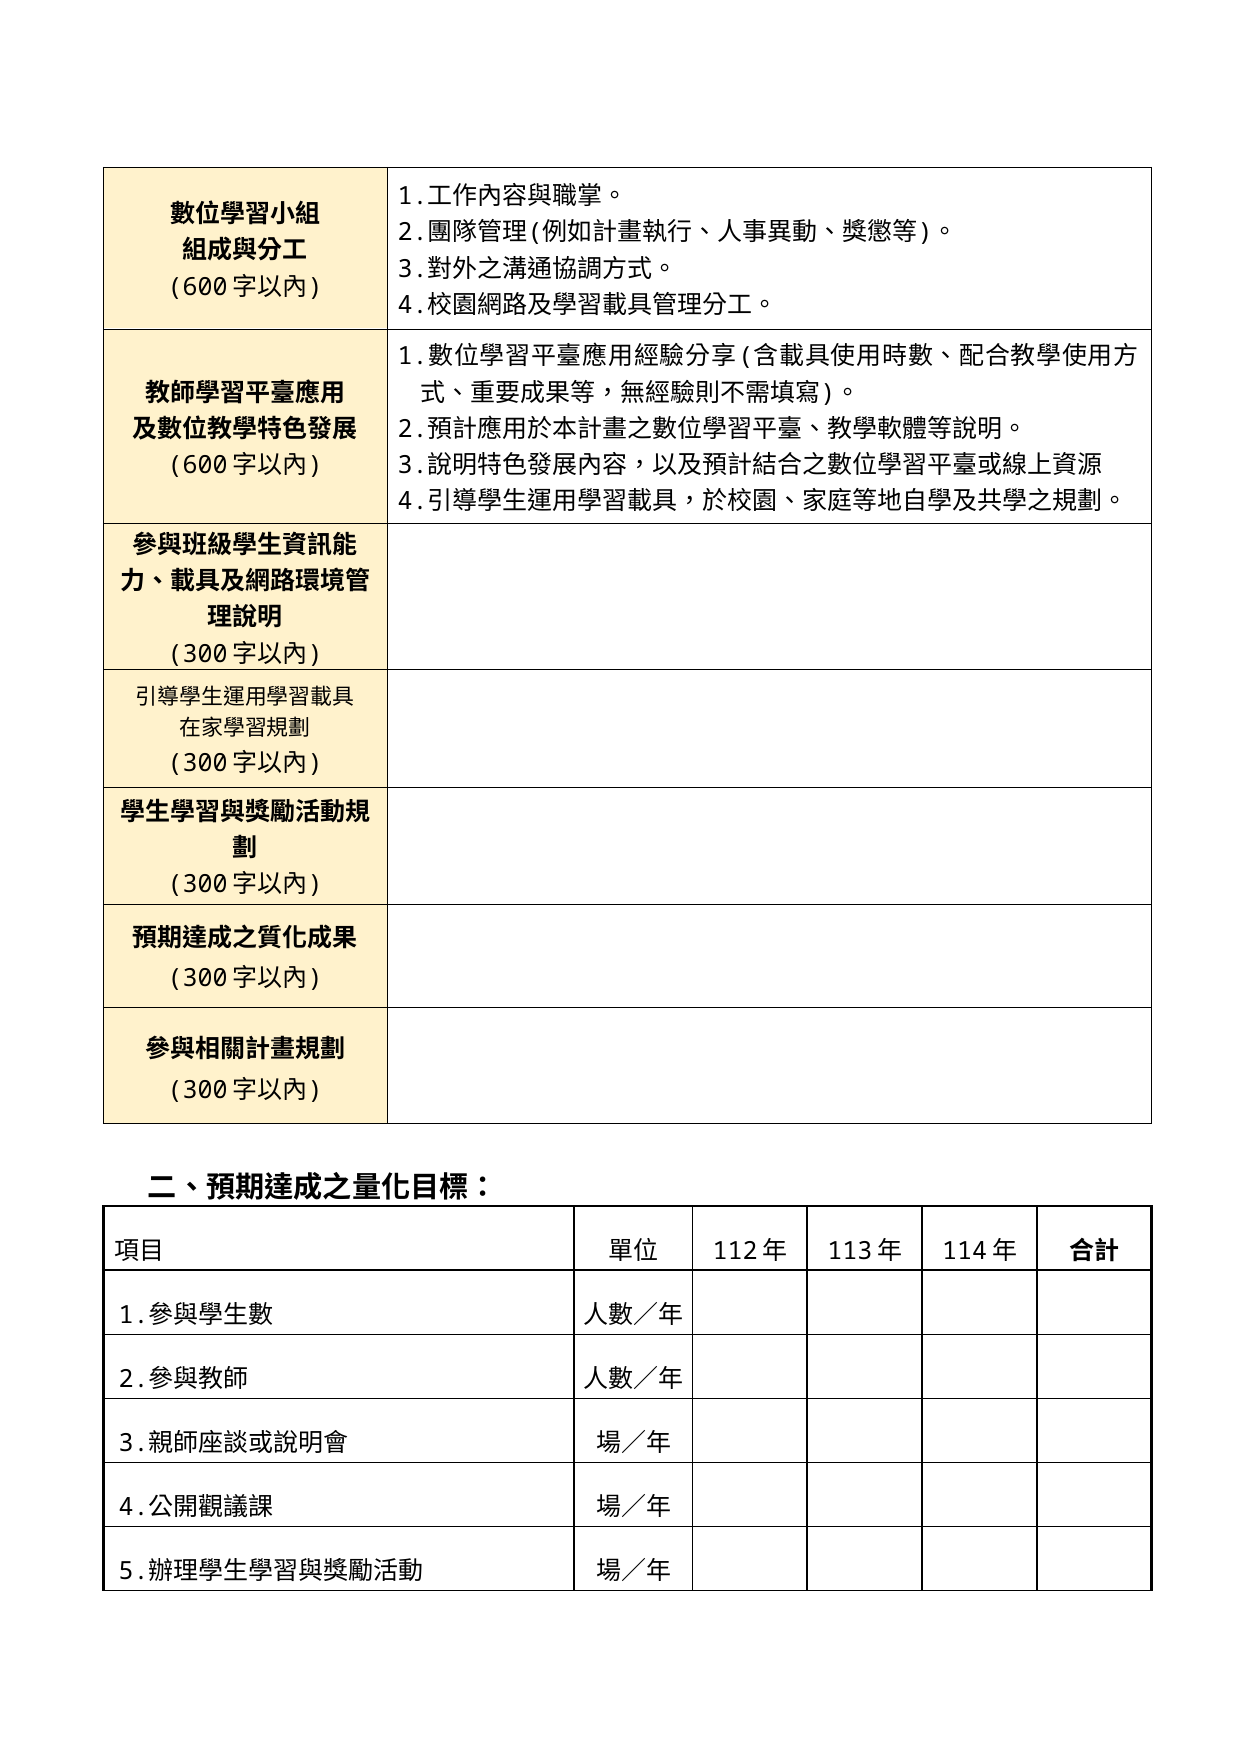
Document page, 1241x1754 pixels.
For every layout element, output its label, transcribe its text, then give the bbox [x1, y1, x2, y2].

table_cell [923, 1399, 1036, 1462]
table_cell 5.辦理學生學習與獎勵活動 [105, 1527, 573, 1590]
table_cell [1038, 1271, 1150, 1333]
table_cell [808, 1527, 921, 1590]
table_cell [923, 1335, 1036, 1397]
table_cell 參與相關計畫規劃 (300字以內) [104, 1008, 387, 1123]
table_cell [1038, 1399, 1150, 1462]
table_cell 人數／年 [575, 1335, 692, 1397]
table_cell 引導學生運用學習載具 在家學習規劃 (300字以內) [104, 670, 387, 787]
table_cell [808, 1335, 921, 1397]
table_cell 教師學習平臺應用 及數位教學特色發展 (600字以內) [104, 330, 387, 523]
table_cell [1038, 1335, 1150, 1397]
table_cell 場／年 [575, 1527, 692, 1590]
table_cell 4.公開觀議課 [105, 1463, 573, 1526]
table_header 114年 [923, 1207, 1036, 1269]
table_cell [923, 1271, 1036, 1333]
table_cell [693, 1463, 806, 1526]
table_cell 場／年 [575, 1463, 692, 1526]
table_cell [388, 670, 1151, 787]
table_cell [693, 1527, 806, 1590]
table_cell 預期達成之質化成果 (300字以內) [104, 905, 387, 1007]
table_cell 數位學習小組 組成與分工 (600字以內) [104, 168, 387, 328]
table_cell [808, 1399, 921, 1462]
table_header 單位 [575, 1207, 692, 1269]
table_cell [693, 1399, 806, 1462]
table_cell [923, 1527, 1036, 1590]
table_header 113年 [808, 1207, 921, 1269]
table_cell [808, 1271, 921, 1333]
table_cell 人數／年 [575, 1271, 692, 1333]
table_cell [693, 1271, 806, 1333]
table_header 項目 [105, 1207, 573, 1269]
text 二、預期達成之量化目標： [148, 1143, 1107, 1205]
table_cell [388, 905, 1151, 1007]
table_cell [1038, 1527, 1150, 1590]
table_cell 參與班級學生資訊能力、載具及網路環境管理說明 (300字以內) [104, 524, 387, 669]
table_cell 場／年 [575, 1399, 692, 1462]
table_header 112年 [693, 1207, 806, 1269]
table_cell [388, 788, 1151, 904]
table_cell 1.工作內容與職掌。 2.團隊管理(例如計畫執行、人事異動、獎懲等)。 3.對外之溝通協調方式。 4.校園網路及學習載具管理分工。 [388, 168, 1151, 328]
table_cell [388, 1008, 1151, 1123]
table_cell [1038, 1463, 1150, 1526]
table_cell [923, 1463, 1036, 1526]
table_header 合計 [1038, 1207, 1150, 1269]
table_cell 2.參與教師 [105, 1335, 573, 1397]
table_cell [808, 1463, 921, 1526]
table_cell 1.參與學生數 [105, 1271, 573, 1333]
table_cell [693, 1335, 806, 1397]
table_cell 1.數位學習平臺應用經驗分享(含載具使用時數、配合教學使用方式、重要成果等，無經驗則不需填寫)。 2.預計應用於本計畫之數位學習平臺、教學軟體等說明。 3.說明特色發展內容，以及預計結合之數位學習平臺或線上資源 4.引導學生運用學習載具，於校園、家庭等地自學及共學之規劃。 [388, 330, 1151, 523]
table_cell 學生學習與獎勵活動規劃 (300字以內) [104, 788, 387, 904]
table_cell [388, 524, 1151, 669]
table_cell 3.親師座談或說明會 [105, 1399, 573, 1462]
